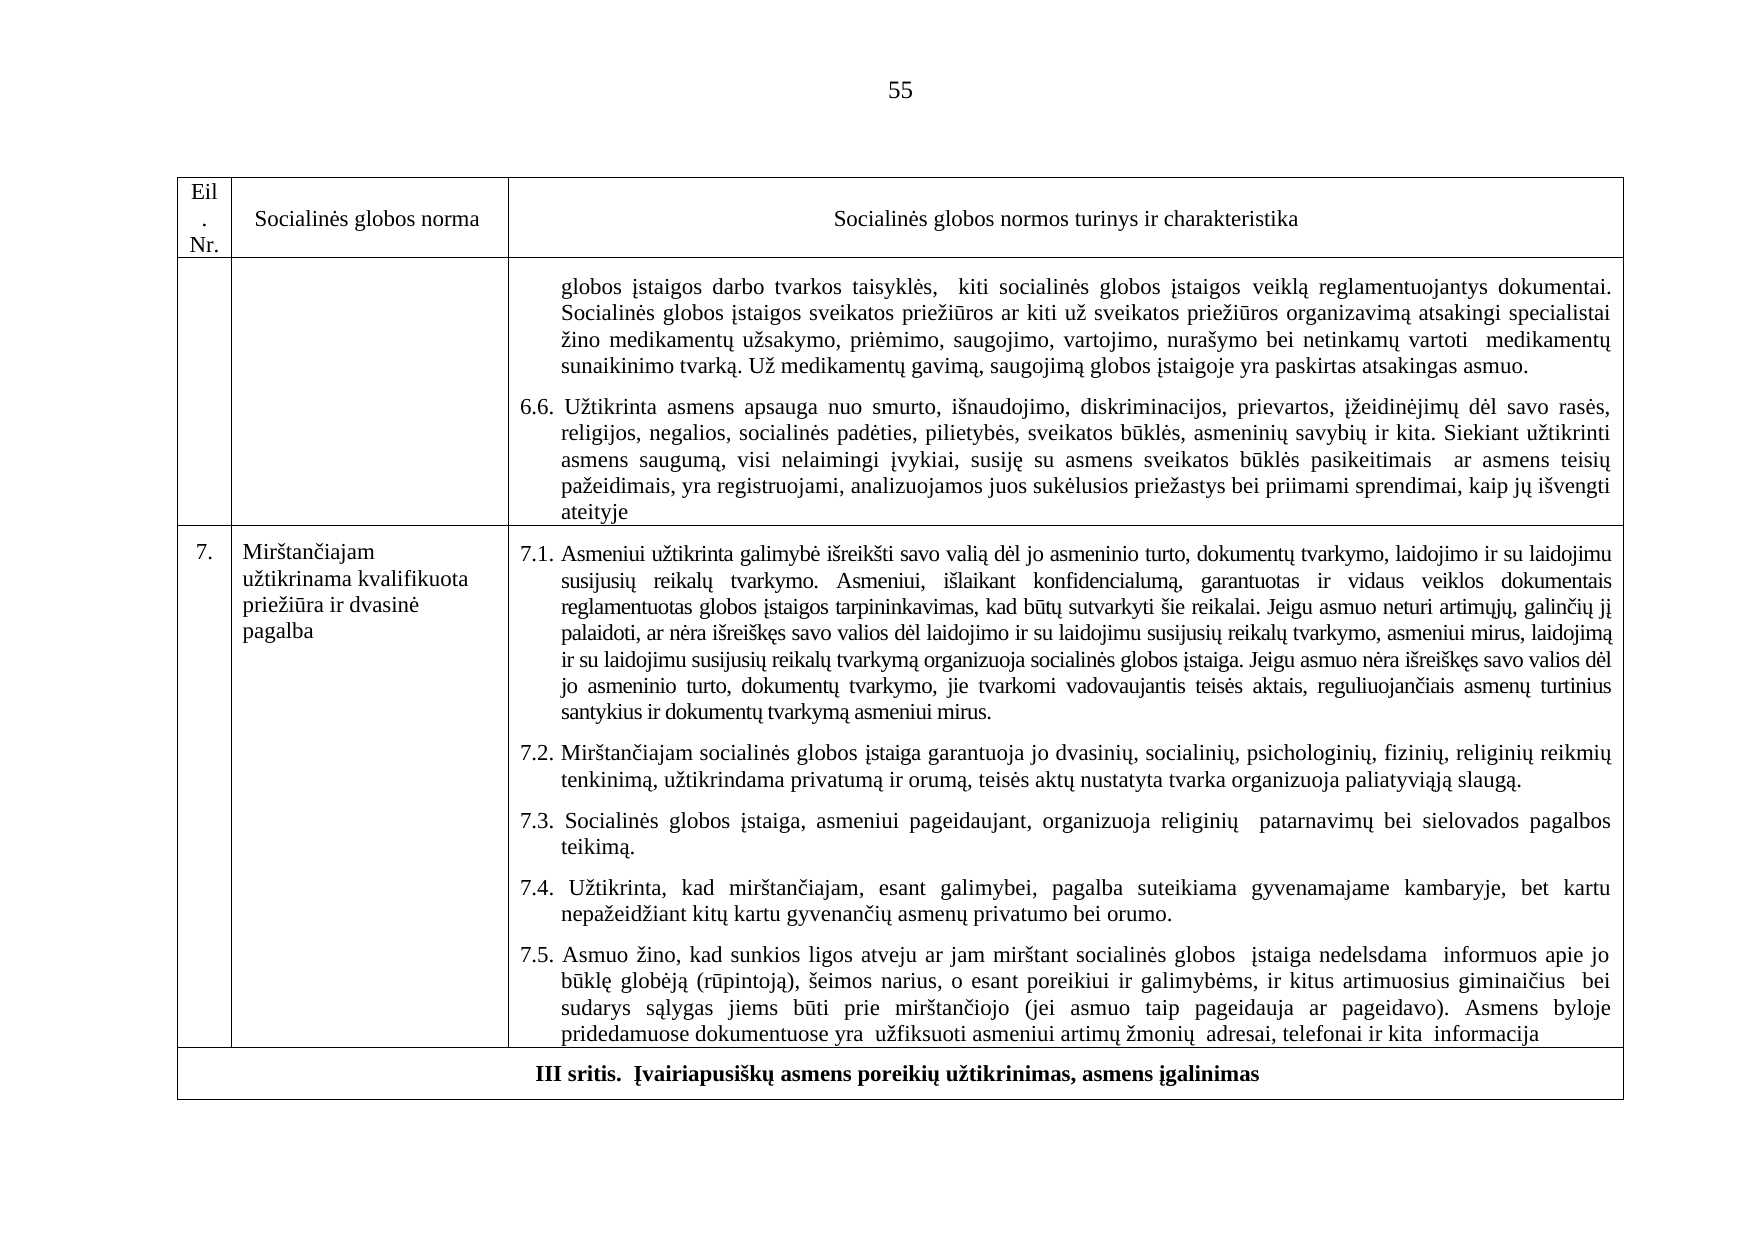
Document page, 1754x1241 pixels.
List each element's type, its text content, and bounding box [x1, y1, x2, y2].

table_cell 7.1. Asmeniui užtikrinta galimybė išreikšti savo valią dėl jo asmeninio turto, dokumentų tvarkymo, laidojimo ir su laidojimu susijusių reikalų tvarkymo. Asmeniui, išlaikant konfidencialumą, garantuotas ir vidaus veiklos dokumentais reglamentuotas globos įstaigos tarpininkavimas, kad būtų sutvarkyti šie reikalai. Jeigu asmuo neturi artimųjų, galinčių jį palaidoti, ar nėra išreiškęs savo valios dėl laidojimo ir su laidojimu susijusių reikalų tvarkymo, asmeniui mirus, laidojimą ir su laidojimu susijusių reikalų tvarkymą organizuoja socialinės globos įstaiga. Jeigu asmuo nėra išreiškęs savo valios dėl jo asmeninio turto, dokumentų tvarkymo, jie tvarkomi vadovaujantis teisės aktais, reguliuojančiais asmenų turtinius santykius ir dokumentų tvarkymą asmeniui mirus. 7.2. Mirštančiajam socialinės globos įstaiga garantuoja jo dvasinių, socialinių, psichologinių, fizinių, religinių reikmių tenkinimą, užtikrindama privatumą ir orumą, teisės aktų nustatyta tvarka organizuoja paliatyviąją slaugą. 7.3. Socialinės globos įstaiga, asmeniui pageidaujant, organizuoja religinių patarnavimų bei sielovados pagalbos teikimą. 7.4. Užtikrinta, kad mirštančiajam, esant galimybei, pagalba suteikiama gyvenamajame kambaryje, bet kartu nepažeidžiant kitų kartu gyvenančių asmenų privatumo bei orumo. 7.5. Asmuo žino, kad sunkios ligos atveju ar jam mirštant socialinės globos įstaiga nedelsdama informuos apie jo būklę globėją (rūpintoją), šeimos narius, o esant poreikiui ir galimybėms, ir kitus artimuosius giminaičius bei sudarys sąlygas jiems būti prie mirštančiojo (jei asmuo taip pageidauja ar pageidavo). Asmens byloje pridedamuose dokumentuose yra užfiksuoti asmeniui artimų žmonių adresai, telefonai ir kita informacija [509, 526, 1623, 1047]
table_cell III sritis. Įvairiapusiškų asmens poreikių užtikrinimas, asmens įgalinimas [178, 1048, 1623, 1099]
table_header Socialinės globos norma [232, 178, 508, 257]
table_cell [232, 258, 508, 525]
table_header Eil. Nr. [178, 178, 231, 257]
table_header Socialinės globos normos turinys ir charakteristika [509, 178, 1623, 257]
table_cell [178, 258, 231, 525]
table_cell 7. [178, 526, 231, 1047]
table_cell Mirštančiajam užtikrinama kvalifikuota priežiūra ir dvasinė pagalba [232, 526, 508, 1047]
table_cell globos įstaigos darbo tvarkos taisyklės, kiti socialinės globos įstaigos veiklą reglamentuojantys dokumentai. Socialinės globos įstaigos sveikatos priežiūros ar kiti už sveikatos priežiūros organizavimą atsakingi specialistai žino medikamentų užsakymo, priėmimo, saugojimo, vartojimo, nurašymo bei netinkamų vartoti medikamentų sunaikinimo tvarką. Už medikamentų gavimą, saugojimą globos įstaigoje yra paskirtas atsakingas asmuo. 6.6. Užtikrinta asmens apsauga nuo smurto, išnaudojimo, diskriminacijos, prievartos, įžeidinėjimų dėl savo rasės, religijos, negalios, socialinės padėties, pilietybės, sveikatos būklės, asmeninių savybių ir kita. Siekiant užtikrinti asmens saugumą, visi nelaimingi įvykiai, susiję su asmens sveikatos būklės pasikeitimais ar asmens teisių pažeidimais, yra registruojami, analizuojamos juos sukėlusios priežastys bei priimami sprendimai, kaip jų išvengti ateityje [509, 258, 1623, 525]
